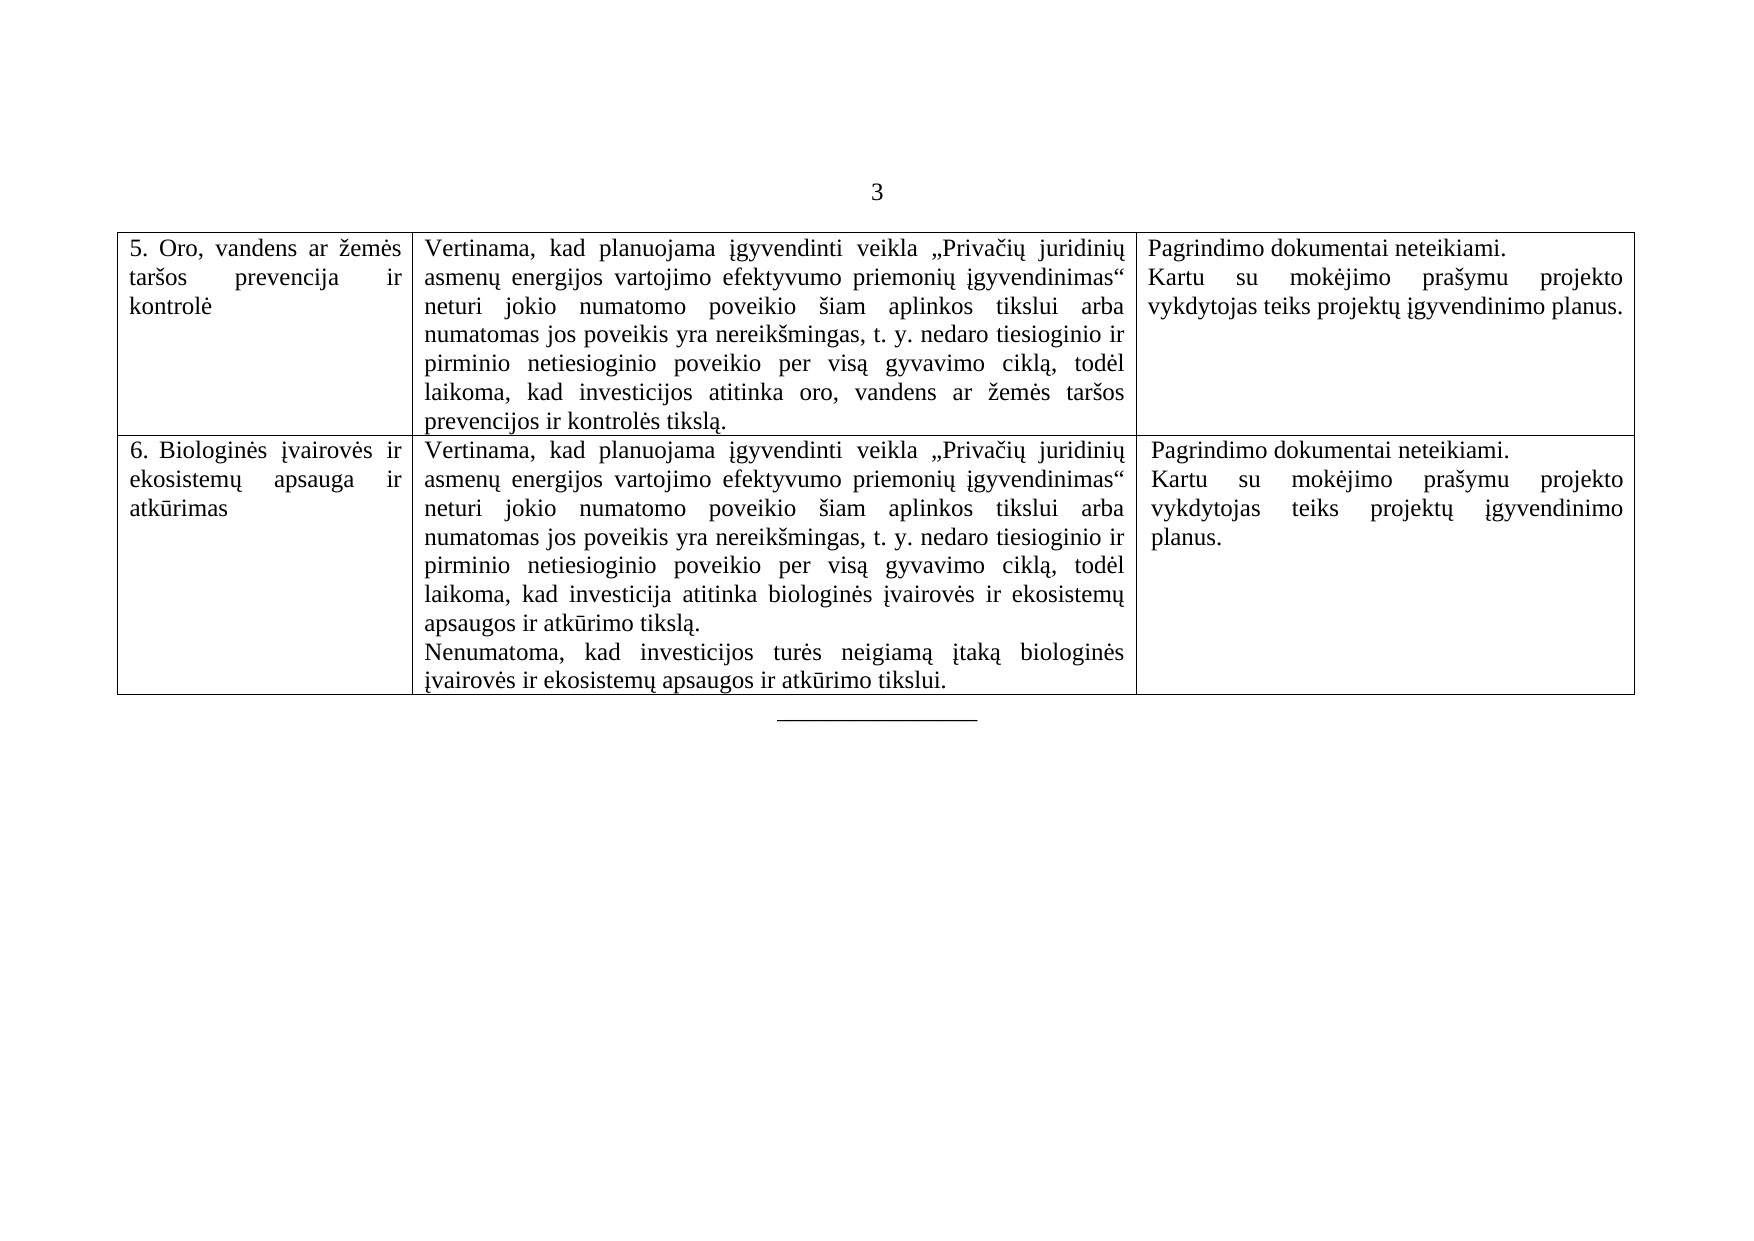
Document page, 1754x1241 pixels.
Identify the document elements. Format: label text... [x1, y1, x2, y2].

table_cell Pagrindimo dokumentai neteikiami. Kartu su mokėjimo prašymu projekto vykdytojas teiks projektų įgyvendinimo planus. [1137, 233, 1634, 434]
table_cell Vertinama, kad planuojama įgyvendinti veikla „Privačių juridinių asmenų energijos vartojimo efektyvumo priemonių įgyvendinimas“ neturi jokio numatomo poveikio šiam aplinkos tikslui arba numatomas jos poveikis yra nereikšmingas, t. y. nedaro tiesioginio ir pirminio netiesioginio poveikio per visą gyvavimo ciklą, todėl laikoma, kad investicijos atitinka oro, vandens ar žemės taršos prevencijos ir kontrolės tikslą. [413, 233, 1136, 434]
table_cell Vertinama, kad planuojama įgyvendinti veikla „Privačių juridinių asmenų energijos vartojimo efektyvumo priemonių įgyvendinimas“ neturi jokio numatomo poveikio šiam aplinkos tikslui arba numatomas jos poveikis yra nereikšmingas, t. y. nedaro tiesioginio ir pirminio netiesioginio poveikio per visą gyvavimo ciklą, todėl laikoma, kad investicija atitinka biologinės įvairovės ir ekosistemų apsaugos ir atkūrimo tikslą. Nenumatoma, kad investicijos turės neigiamą įtaką biologinės įvairovės ir ekosistemų apsaugos ir atkūrimo tikslui. [413, 436, 1136, 694]
table_cell 5. Oro, vandens ar žemės taršos prevencija ir kontrolė [118, 233, 412, 434]
text ________________ [118, 695, 1636, 724]
table_cell 6. Biologinės įvairovės ir ekosistemų apsauga ir atkūrimas [118, 436, 412, 694]
table_cell Pagrindimo dokumentai neteikiami. Kartu su mokėjimo prašymu projekto vykdytojas teiks projektų įgyvendinimo planus. [1137, 436, 1634, 694]
